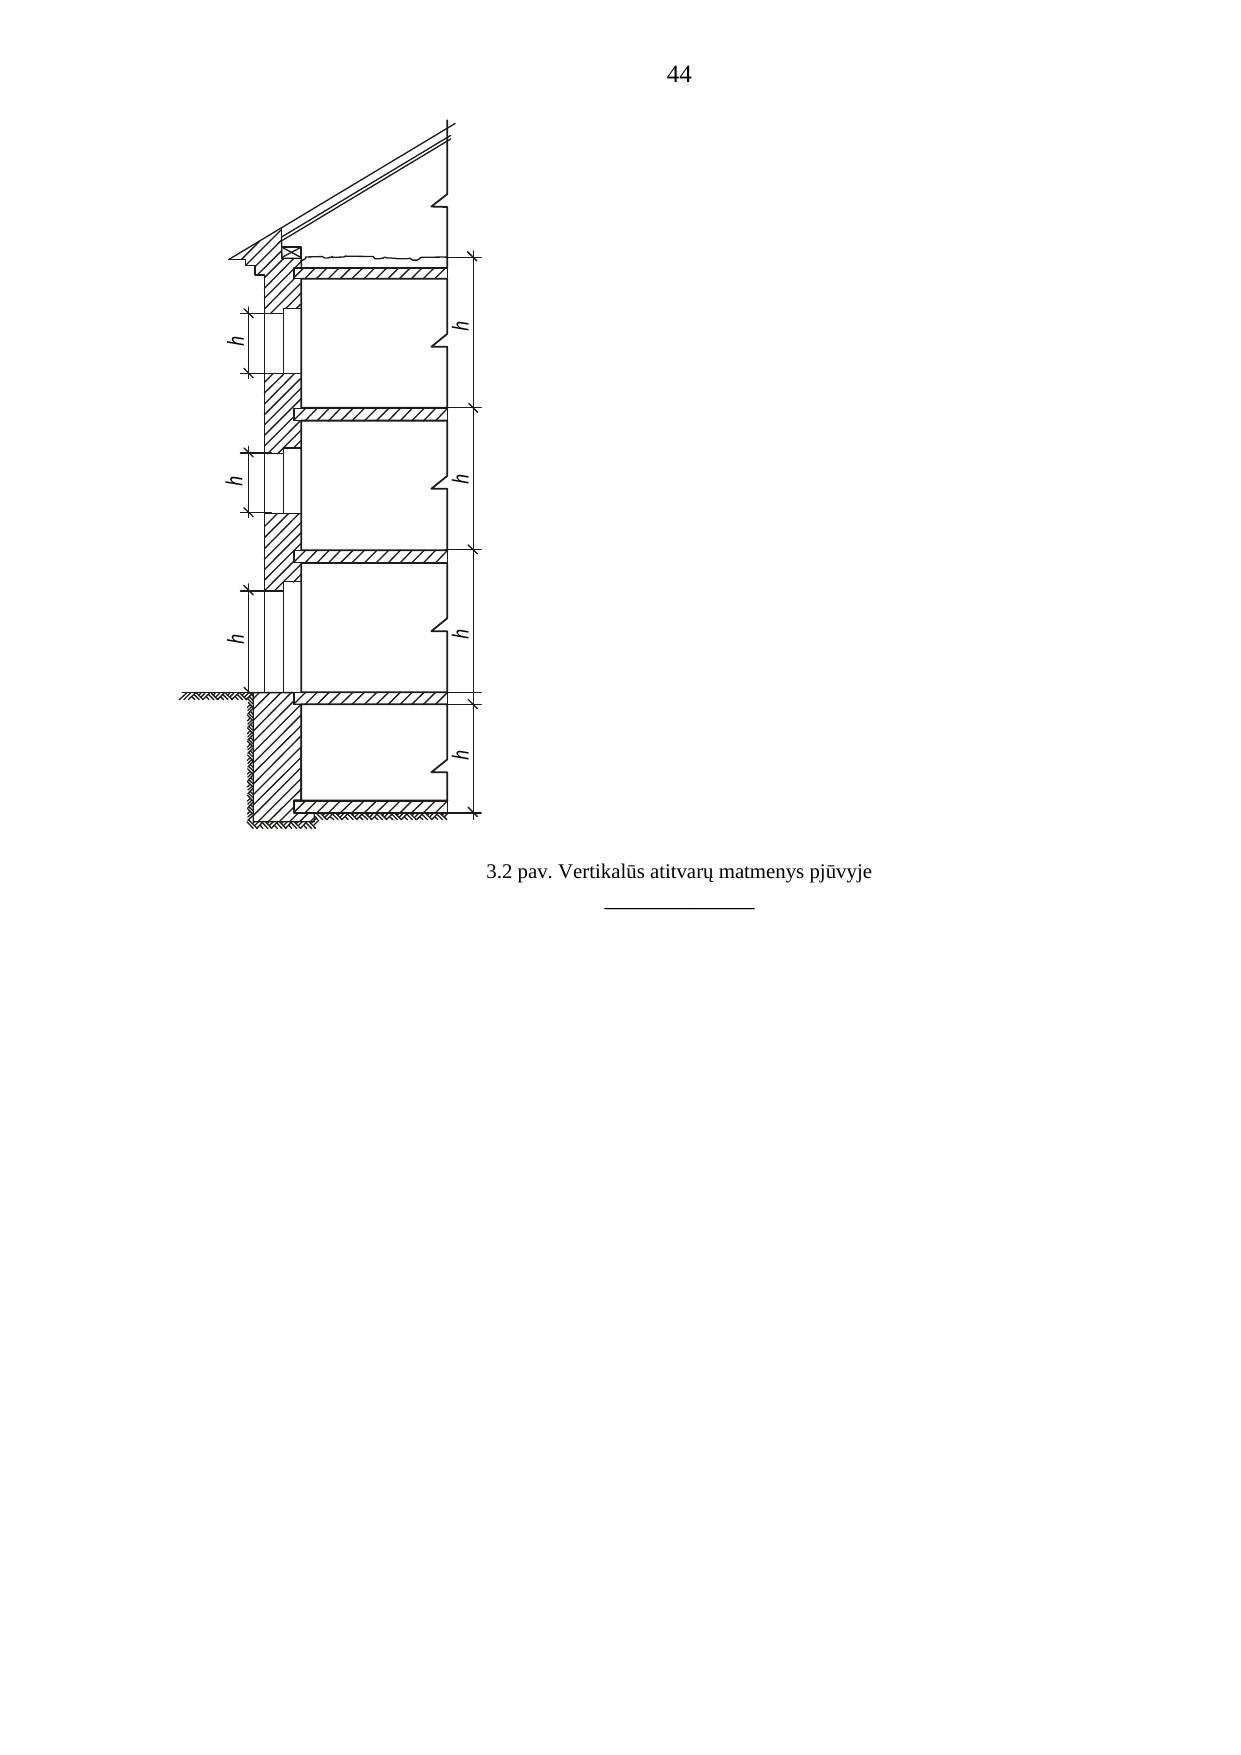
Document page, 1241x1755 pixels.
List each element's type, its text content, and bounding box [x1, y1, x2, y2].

text ____________ [177, 883, 1181, 912]
text 3.2 pav. Vertikalūs atitvarų matmenys pjūvyje [177, 859, 1181, 883]
